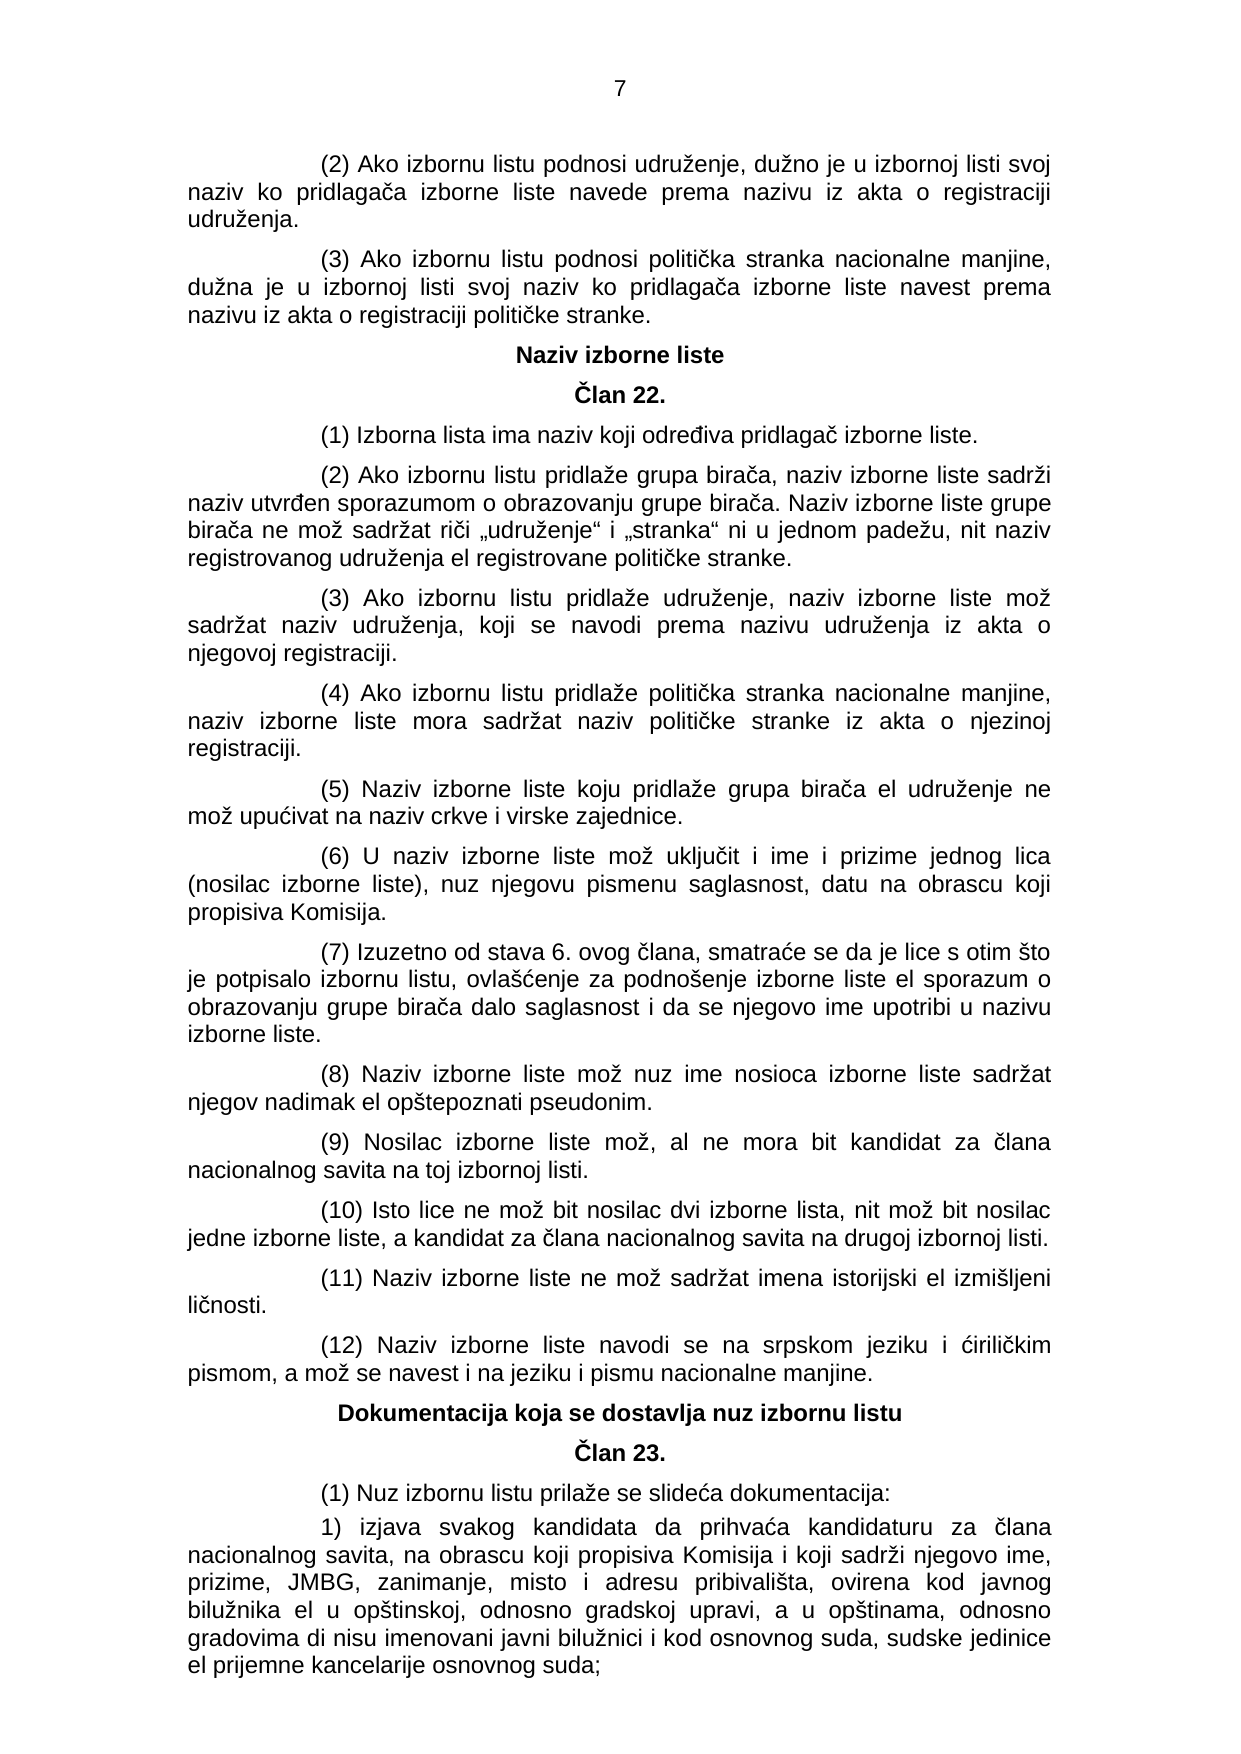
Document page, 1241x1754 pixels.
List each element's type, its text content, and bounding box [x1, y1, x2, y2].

text Član 22. [187, 381, 1053, 408]
text (8) Naziv izborne liste mož nuz ime nosioca izborne liste sadržat njegov nadimak el opštepoznati pseudonim. [187, 1060, 1053, 1116]
text (9) Nosilac izborne liste mož, al ne mora bit kandidat za člana nacionalnog savita na toj izbornoj listi. [187, 1128, 1053, 1183]
text Član 23. [187, 1439, 1053, 1467]
text (3) Ako izbornu listu podnosi politička stranka nacionalne manjine, dužna je u izbornoj listi svoj naziv ko pridlagača izborne liste navest prema nazivu iz akta o registraciji političke stranke. [187, 245, 1053, 328]
text (5) Naziv izborne liste koju pridlaže grupa birača el udruženje ne mož upućivat na naziv crkve i virske zajednice. [187, 774, 1053, 830]
text (1) Izborna lista ima naziv koji određiva pridlagač izborne liste. [187, 421, 1053, 448]
text (6) U naziv izborne liste mož uključit i ime i prizime jednog lica (nosilac izborne liste), nuz njegovu pismenu saglasnost, datu na obrascu koji propisiva Komisija. [187, 842, 1053, 925]
text (2) Ako izbornu listu podnosi udruženje, dužno je u izbornoj listi svoj naziv ko pridlagača izborne liste navede prema nazivu iz akta o registraciji udruženja. [187, 150, 1053, 233]
text (2) Ako izbornu listu pridlaže grupa birača, naziv izborne liste sadrži naziv utvrđen sporazumom o obrazovanju grupe birača. Naziv izborne liste grupe birača ne mož sadržat riči „udruženje“ i „stranka“ ni u jednom padežu, nit naziv registrovanog udruženja el registrovane političke stranke. [187, 461, 1053, 571]
text Naziv izborne liste [262, 341, 978, 368]
text 1) izjava svakog kandidata da prihvaća kandidaturu za člana nacionalnog savita, na obrascu koji propisiva Komisija i koji sadrži njegovo ime, prizime, JMBG, zanimanje, misto i adresu pribivališta, ovirena kod javnog bilužnika el u opštinskoj, odnosno gradskoj upravi, a u opštinama, odnosno gradovima di nisu imenovani javni bilužnici i kod osnovnog suda, sudske jedinice el prijemne kancelarije osnovnog suda; [187, 1513, 1053, 1679]
text (11) Naziv izborne liste ne mož sadržat imena istorijski el izmišljeni ličnosti. [187, 1263, 1053, 1319]
text (4) Ako izbornu listu pridlaže politička stranka nacionalne manjine, naziv izborne liste mora sadržat naziv političke stranke iz akta o njezinoj registraciji. [187, 679, 1053, 762]
text (10) Isto lice ne mož bit nosilac dvi izborne lista, nit mož bit nosilac jedne izborne liste, a kandidat za člana nacionalnog savita na drugoj izbornoj listi. [187, 1196, 1053, 1251]
text (1) Nuz izbornu listu prilaže se slideća dokumentacija: [187, 1479, 1053, 1507]
text (12) Naziv izborne liste navodi se na srpskom jeziku i ćiriličkim pismom, a mož se navest i na jeziku i pismu nacionalne manjine. [187, 1331, 1053, 1386]
text (7) Izuzetno od stava 6. ovog člana, smatraće se da je lice s otim što je potpisalo izbornu listu, ovlašćenje za podnošenje izborne liste el sporazum o obrazovanju grupe birača dalo saglasnost i da se njegovo ime upotribi u nazivu izborne liste. [187, 937, 1053, 1048]
text (3) Ako izbornu listu pridlaže udruženje, naziv izborne liste mož sadržat naziv udruženja, koji se navodi prema nazivu udruženja iz akta o njegovoj registraciji. [187, 584, 1053, 667]
text Dokumentacija koja se dostavlja nuz izbornu listu [262, 1399, 978, 1427]
